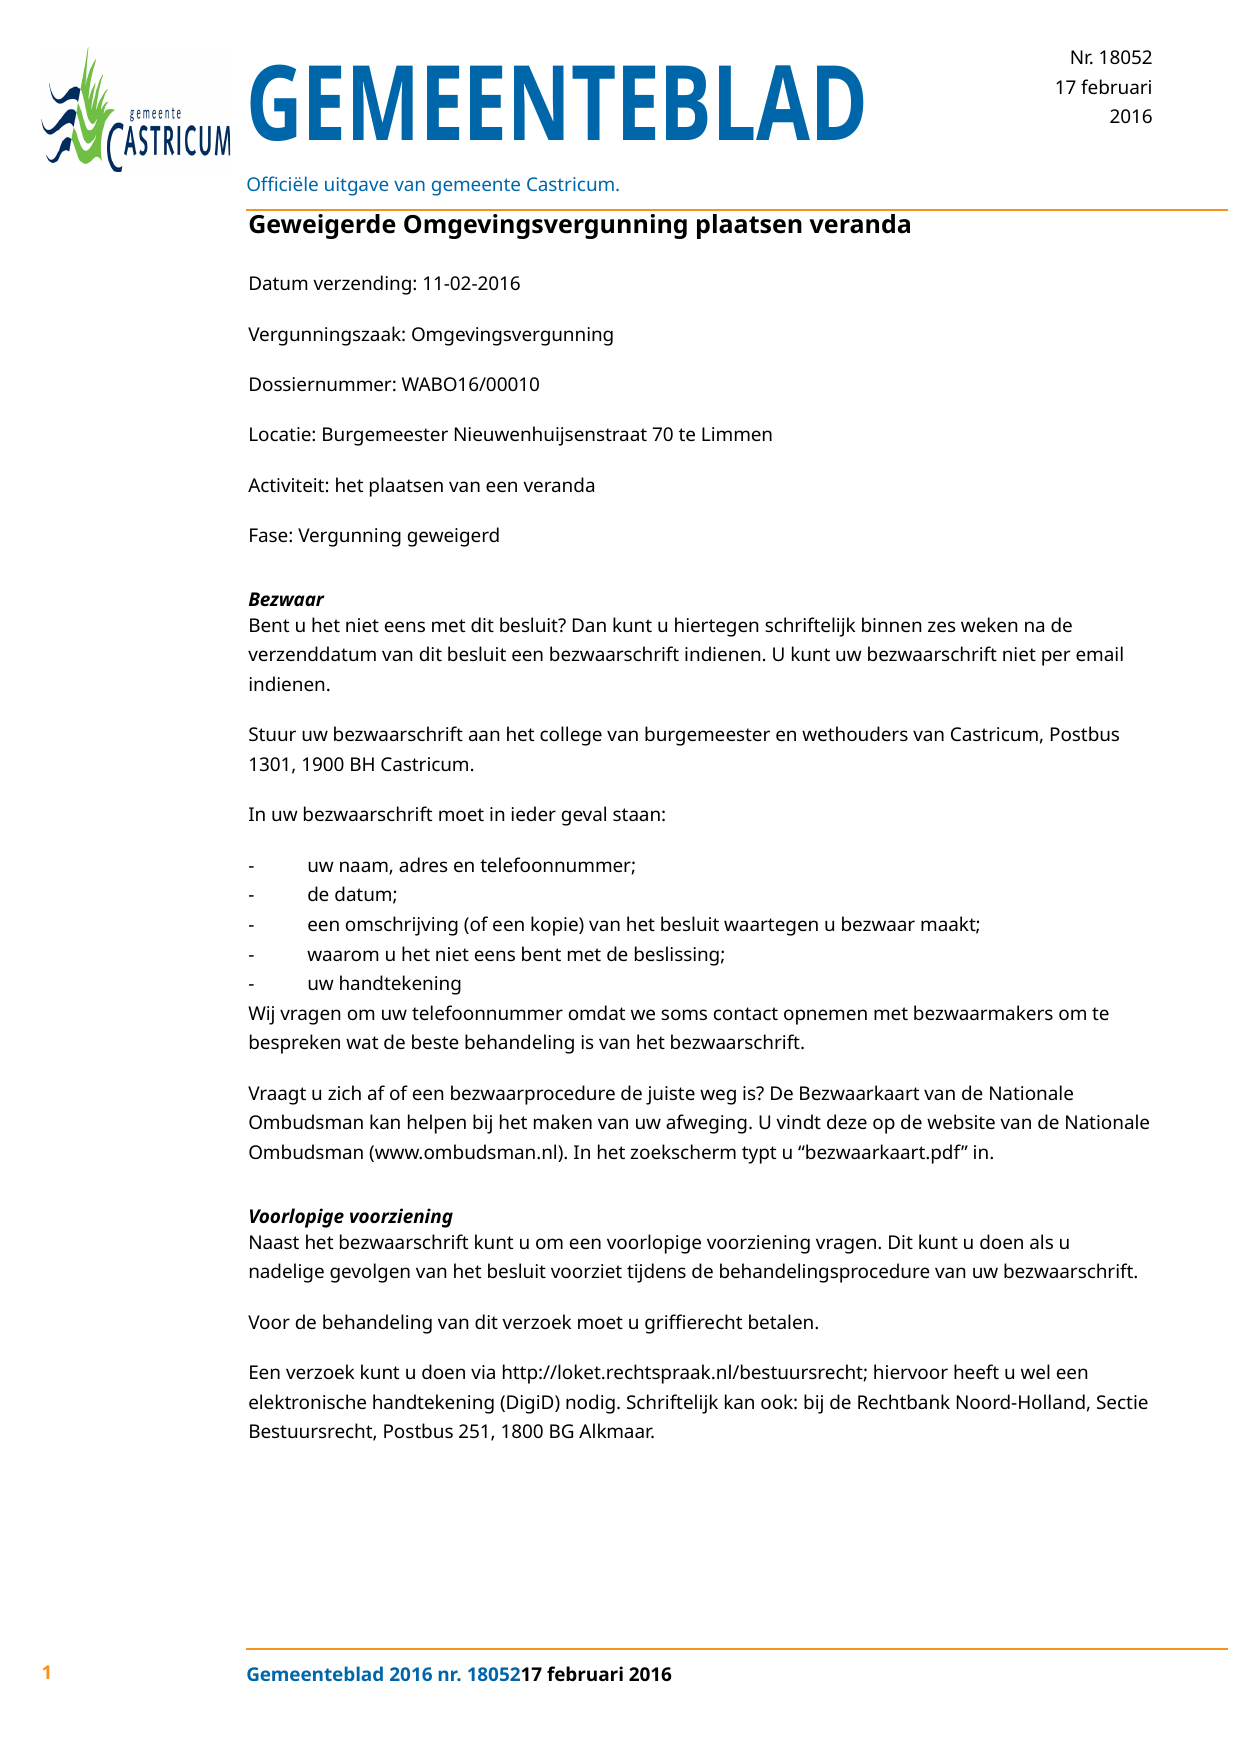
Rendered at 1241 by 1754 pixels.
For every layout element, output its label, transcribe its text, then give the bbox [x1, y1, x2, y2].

list uw naam, adres en telefoonnummer; [248, 852, 1152, 878]
text Bezwaar [248, 586, 1152, 612]
text Vraagt u zich af of een bezwaarprocedure de juiste weg is? De Bezwaarkaart van de Nationale Ombudsman kan helpen bij het maken van uw afweging. U vindt deze op de website van de Nationale Ombudsman (www.ombudsman.nl). In het zoekscherm typt u “bezwaarkaart.pdf” in. [248, 1080, 1152, 1165]
text In uw bezwaarschrift moet in ieder geval staan: [248, 802, 1152, 827]
text Datum verzending: 11-02-2016 [248, 270, 1152, 296]
list de datum; [248, 882, 1152, 907]
text Activiteit: het plaatsen van een veranda [248, 472, 1152, 498]
text Stuur uw bezwaarschrift aan het college van burgemeester en wethouders van Castricum, Postbus 1301, 1900 BH Castricum. [248, 722, 1152, 777]
text Geweigerde Omgevingsvergunning plaatsen veranda [248, 211, 1152, 241]
text Naast het bezwaarschrift kunt u om een voorlopige voorziening vragen. Dit kunt u doen als u nadelige gevolgen van het besluit voorziet tijdens de behandelingsprocedure van uw bezwaarschrift. [248, 1229, 1152, 1284]
text Voor de behandeling van dit verzoek moet u griffierecht betalen. [248, 1309, 1152, 1334]
picture [41, 47, 231, 172]
text Bent u het niet eens met dit besluit? Dan kunt u hiertegen schriftelijk binnen zes weken na de verzenddatum van dit besluit een bezwaarschrift indienen. U kunt uw bezwaarschrift niet per email indienen. [248, 612, 1152, 697]
text Dossiernummer: WABO16/00010 [248, 371, 1152, 397]
list uw handtekening [248, 970, 1152, 996]
text Vergunningszaak: Omgevingsvergunning [248, 321, 1152, 346]
text Locatie: Burgemeester Nieuwenhuijsenstraat 70 te Limmen [248, 422, 1152, 447]
text Een verzoek kunt u doen via http://loket.rechtspraak.nl/bestuursrecht; hiervoor heeft u wel een elektronische handtekening (DigiD) nodig. Schriftelijk kan ook: bij de Rechtbank Noord-Holland, Sectie Bestuursrecht, Postbus 251, 1800 BG Alkmaar. [248, 1359, 1152, 1444]
list waarom u het niet eens bent met de beslissing; [248, 941, 1152, 967]
list een omschrijving (of een kopie) van het besluit waartegen u bezwaar maakt; [248, 911, 1152, 937]
text Wij vragen om uw telefoonnummer omdat we soms contact opnemen met bezwaarmakers om te bespreken wat de beste behandeling is van het bezwaarschrift. [248, 1000, 1152, 1055]
text Voorlopige voorziening [248, 1203, 1152, 1229]
text Fase: Vergunning geweigerd [248, 522, 1152, 548]
